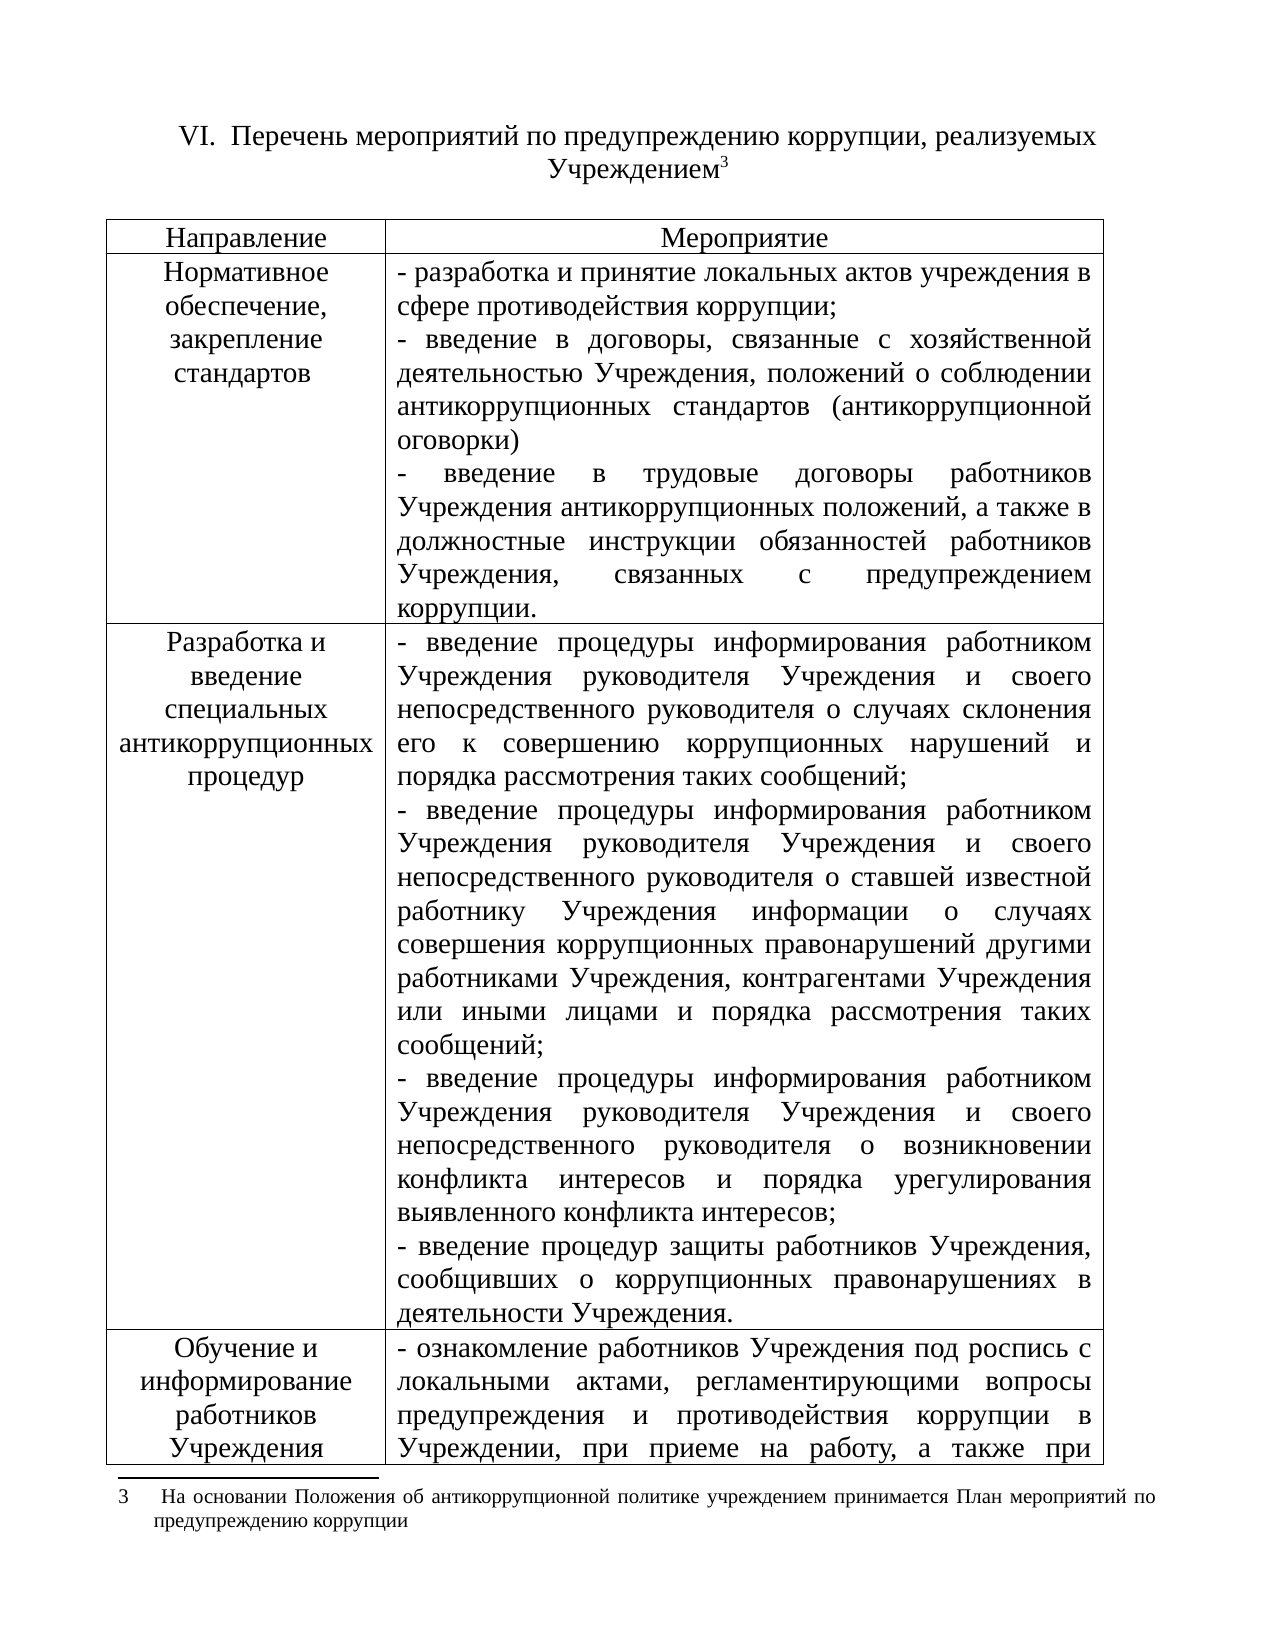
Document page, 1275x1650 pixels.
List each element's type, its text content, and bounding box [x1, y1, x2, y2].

table_cell - ознакомление работников Учреждения под роспись с локальными актами, регламентирующими вопросы предупреждения и противодействия коррупции в Учреждении, при приеме на работу, а также при [386, 1330, 1103, 1464]
text VI. Перечень мероприятий по предупреждению коррупции, реализуемых Учреждением [118, 118, 1157, 185]
table_cell - разработка и принятие локальных актов учреждения в сфере противодействия коррупции; - введение в договоры, связанные с хозяйственной деятельностью Учреждения, положений о соблюдении антикоррупционных стандартов (антикоррупционной оговорки) - введение в трудовые договоры работников Учреждения антикоррупционных положений, а также в должностные инструкции обязанностей работников Учреждения, связанных с предупреждением коррупции. [386, 254, 1103, 623]
table_cell - введение процедуры информирования работником Учреждения руководителя Учреждения и своего непосредственного руководителя о случаях склонения его к совершению коррупционных нарушений и порядка рассмотрения таких сообщений; - введение процедуры информирования работником Учреждения руководителя Учреждения и своего непосредственного руководителя о ставшей известной работнику Учреждения информации о случаях совершения коррупционных правонарушений другими работниками Учреждения, контрагентами Учреждения или иными лицами и порядка рассмотрения таких сообщений; - введение процедуры информирования работником Учреждения руководителя Учреждения и своего непосредственного руководителя о возникновении конфликта интересов и порядка урегулирования выявленного конфликта интересов; - введение процедур защиты работников Учреждения, сообщивших о коррупционных правонарушениях в деятельности Учреждения. [386, 624, 1103, 1329]
table_header Направление [107, 220, 385, 253]
table_cell Нормативное обеспечение, закрепление стандартов [107, 254, 385, 623]
table_cell Обучение и информирование работников Учреждения [107, 1330, 385, 1464]
table_cell Разработка и введение специальных антикоррупционных процедур [107, 624, 385, 1329]
table_header Мероприятие [386, 220, 1103, 253]
text На основании Положения об антикоррупционной политике учреждением принимается План мероприятий по предупреждению коррупции [118, 1484, 1157, 1532]
